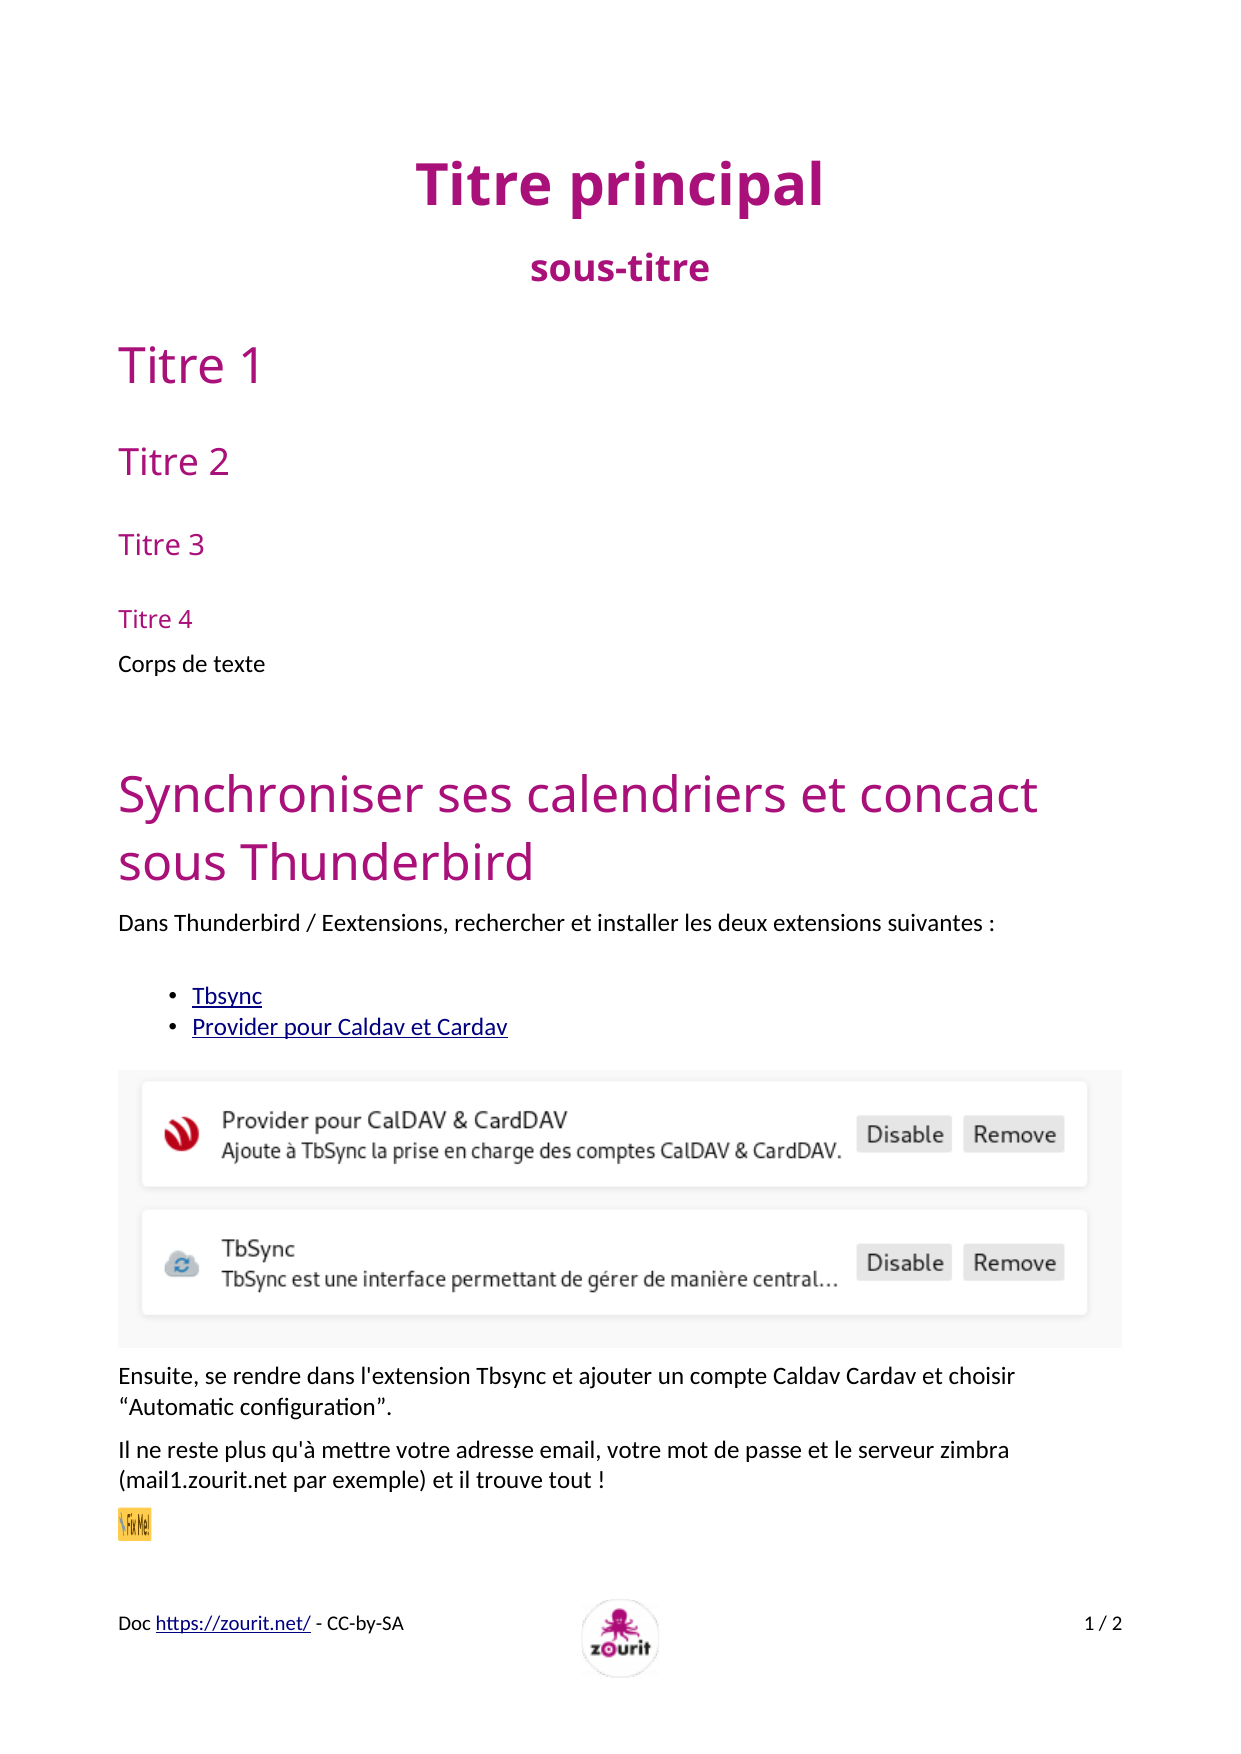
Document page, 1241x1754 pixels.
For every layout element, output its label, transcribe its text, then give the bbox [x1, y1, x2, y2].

picture [581, 1599, 660, 1678]
picture [118, 1070, 1123, 1348]
subtitle Titre 1 [118, 330, 1122, 398]
subtitle Titre 2 [118, 436, 1122, 487]
text Dans Thunderbird / Eextensions, rechercher et installer les deux extensions suivantes : [118, 908, 1122, 938]
text Il ne reste plus qu'à mettre votre adresse email, votre mot de passe et le serveur zimbra (mail1.zourit.net par exemple) et il trouve tout ! [118, 1434, 1122, 1495]
list Tbsync [177, 980, 1122, 1011]
subtitle sous-titre [118, 241, 1122, 292]
subtitle Synchroniser ses calendriers et concact sous Thunderbird [118, 759, 1122, 895]
title Titre principal [118, 143, 1122, 223]
text Corps de texte [118, 648, 1122, 678]
list Provider pour Caldav et Cardav [177, 1011, 1122, 1041]
subtitle Titre 3 [118, 524, 1122, 564]
subtitle Titre 4 [118, 601, 1122, 635]
text Ensuite, se rendre dans l'extension Tbsync et ajouter un compte Caldav Cardav et choisir “Automatic configuration”. [118, 1360, 1122, 1421]
